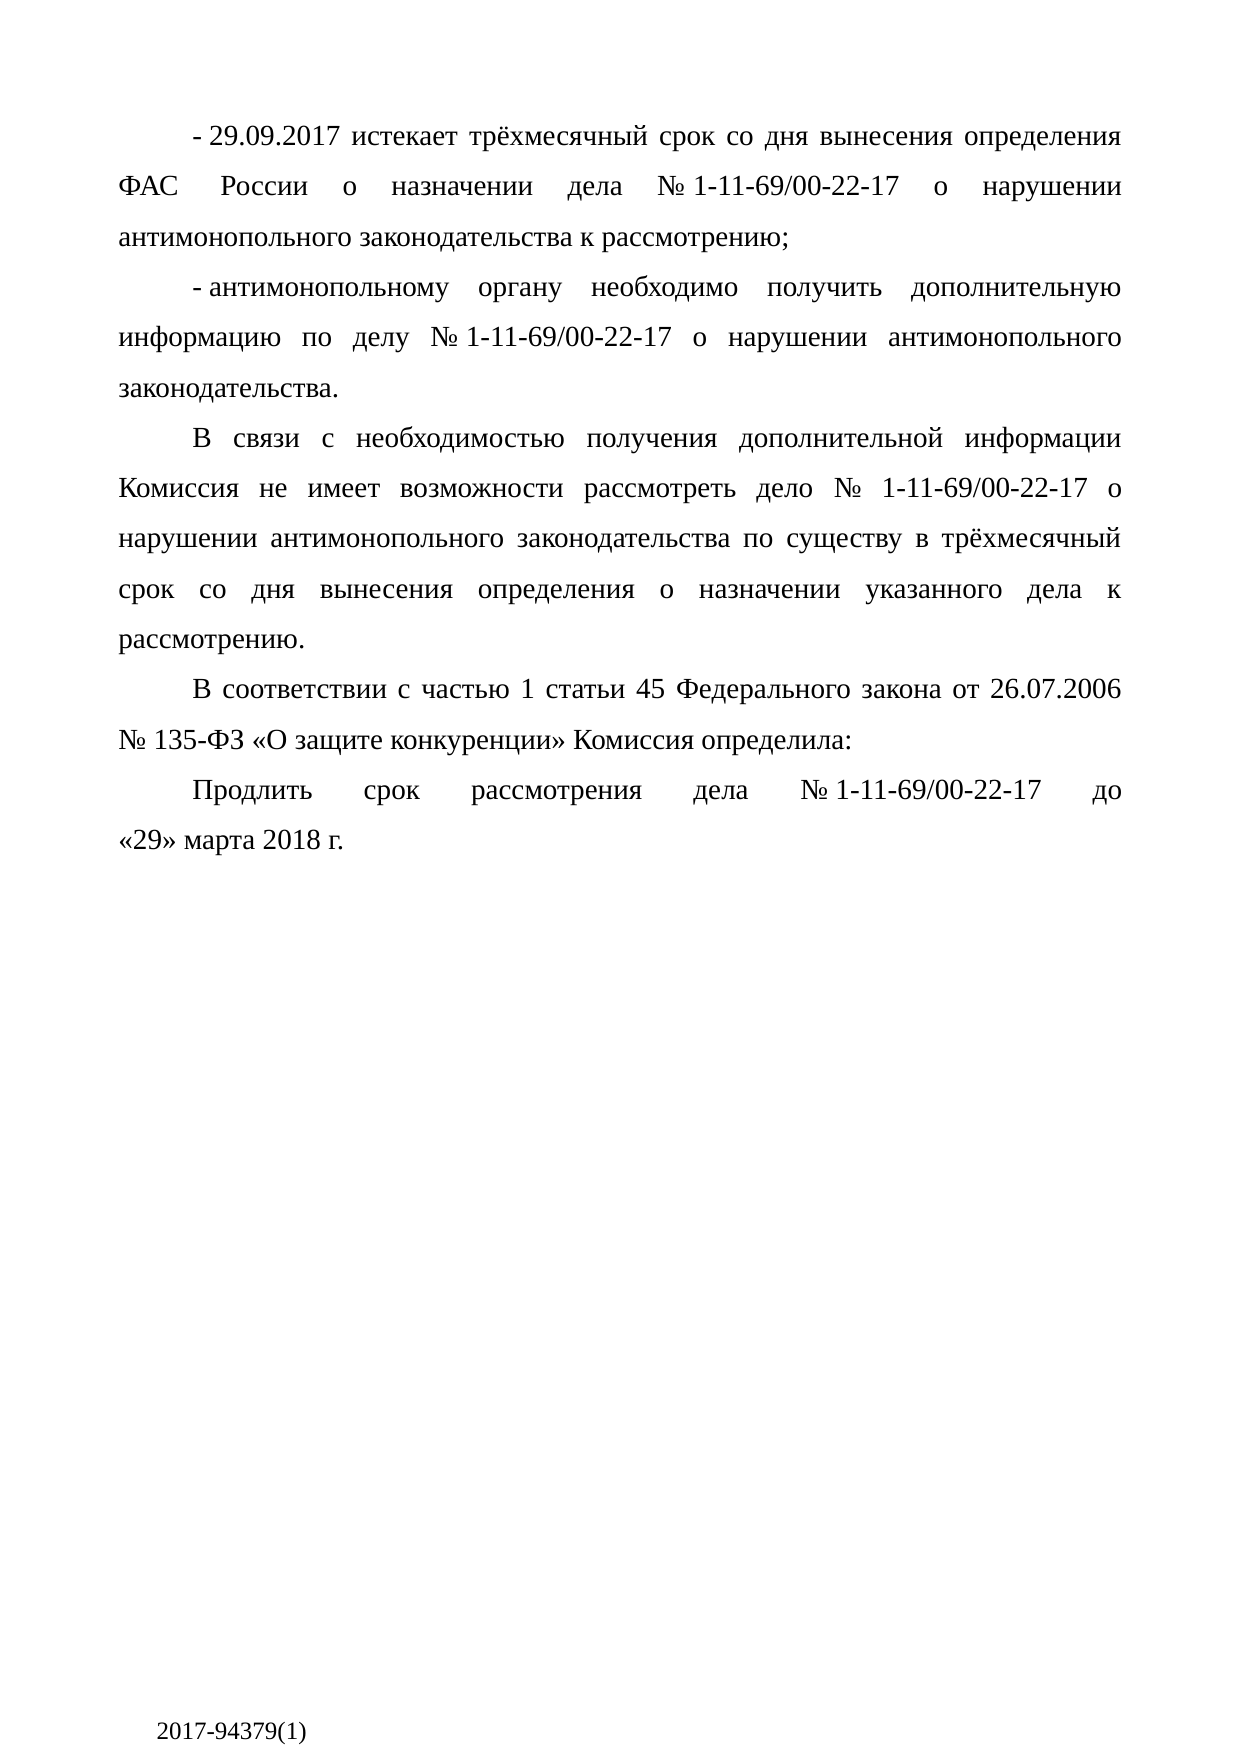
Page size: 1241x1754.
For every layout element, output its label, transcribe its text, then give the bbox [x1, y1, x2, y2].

text Продлить срок рассмотрения дела № 1-11-69/00-22-17 до «29» марта 2018 г. [118, 772, 1122, 856]
text - 29.09.2017 истекает трёхмесячный срок со дня вынесения определения ФАС России о назначении дела № 1-11-69/00-22-17 о нарушении антимонопольного законодательства к рассмотрению; [118, 118, 1122, 252]
text - антимонопольному органу необходимо получить дополнительную информацию по делу № 1-11-69/00-22-17 о нарушении антимонопольного законодательства. [118, 269, 1122, 403]
text В связи с необходимостью получения дополнительной информации Комиссия не имеет возможности рассмотреть дело № 1-11-69/00-22-17 о нарушении антимонопольного законодательства по существу в трёхмесячный срок со дня вынесения определения о назначении указанного дела к рассмотрению. [118, 420, 1122, 655]
text В соответствии с частью 1 статьи 45 Федерального закона от 26.07.2006 № 135-ФЗ «О защите конкуренции» Комиссия определила: [118, 672, 1122, 755]
